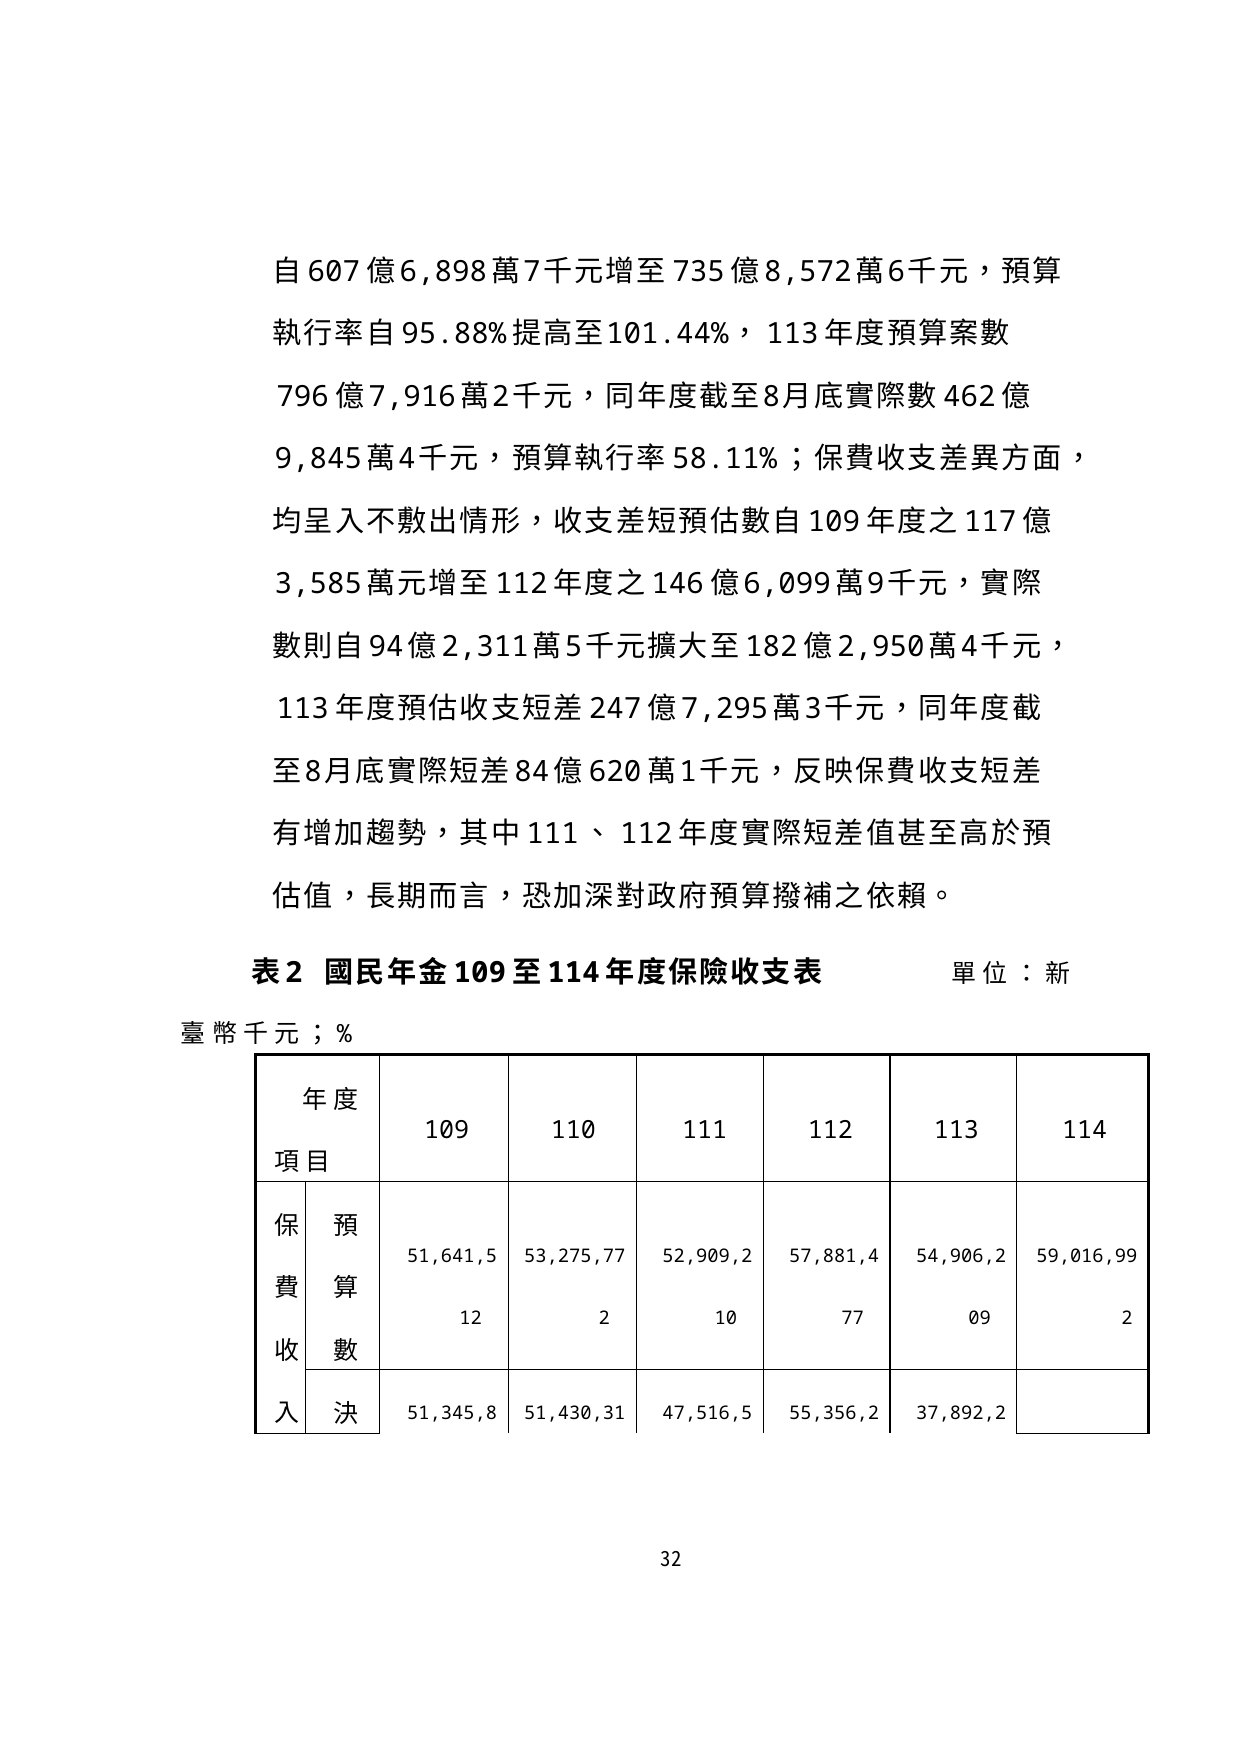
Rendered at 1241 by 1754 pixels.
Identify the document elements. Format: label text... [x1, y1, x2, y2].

table_header 110 [509, 1056, 636, 1181]
table_header 年度 項目 [257, 1056, 379, 1181]
table_header 111 [637, 1056, 763, 1181]
table_cell 52,909,210 [637, 1182, 763, 1369]
text 表2 國民年金109至114年度保險收支表 單位：新臺幣千元；% [177, 928, 1092, 1053]
table_cell [1017, 1370, 1147, 1433]
table_header 112 [764, 1056, 889, 1181]
table_cell 54,906,209 [891, 1182, 1016, 1369]
table_header 114 [1017, 1056, 1147, 1181]
table_cell 53,275,772 [509, 1182, 636, 1369]
table_cell 55,356,2 [764, 1370, 889, 1433]
table_cell 51,430,31 [509, 1370, 636, 1433]
table_cell 決 [306, 1370, 379, 1433]
table_cell 47,516,5 [637, 1370, 763, 1433]
table_header 113 [891, 1056, 1016, 1181]
table_cell 51,345,8 [380, 1370, 508, 1433]
table_cell 預算數 [306, 1182, 379, 1369]
table_cell 37,892,2 [891, 1370, 1016, 1433]
text 依衛福部提供資料，國保保費收入之預算數自109年度之516億4,151萬2千元增至112年度之578億8,147萬7千元，同期間決算數則自513億4,587萬2千元提高至553億5,622萬2千元，預算達成率自99.43%略減至95.64%，113年度預算案數549億620萬9千元，同年度截至8月底實際數378億9,225萬3千元，預算達成率69.01%；保險給付預算數自109年度之633億7,736萬2千元提高至112年度之725億4,247萬6千元，決算數則自607億6,898萬7千元增至735億8,572萬6千元，預算執行率自95.88%提高至101.44%，113年度預算案數796億7,916萬2千元，同年度截至8月底實際數462億9,845萬4千元，預算執行率58.11%；保費收支差異方面，均呈入不敷出情形，收支差短預估數自109年度之117億3,585萬元增至112年度之146億6,099萬9千元，實際數則自94億2,311萬5千元擴大至182億2,950萬4千元，113年度預估收支短差247億7,295萬3千元，同年度截至8月底實際短差84億620萬1千元，反映保費收支短差有增加趨勢，其中111、112年度實際短差值甚至高於預估值，長期而言，恐加深對政府預算撥補之依賴。 [266, 227, 1063, 915]
table_cell 57,881,477 [764, 1182, 889, 1369]
table_cell 59,016,992 [1017, 1182, 1147, 1369]
table_header 109 [380, 1056, 508, 1181]
table_cell 保費收入 [257, 1182, 305, 1433]
table_cell 51,641,512 [380, 1182, 508, 1369]
